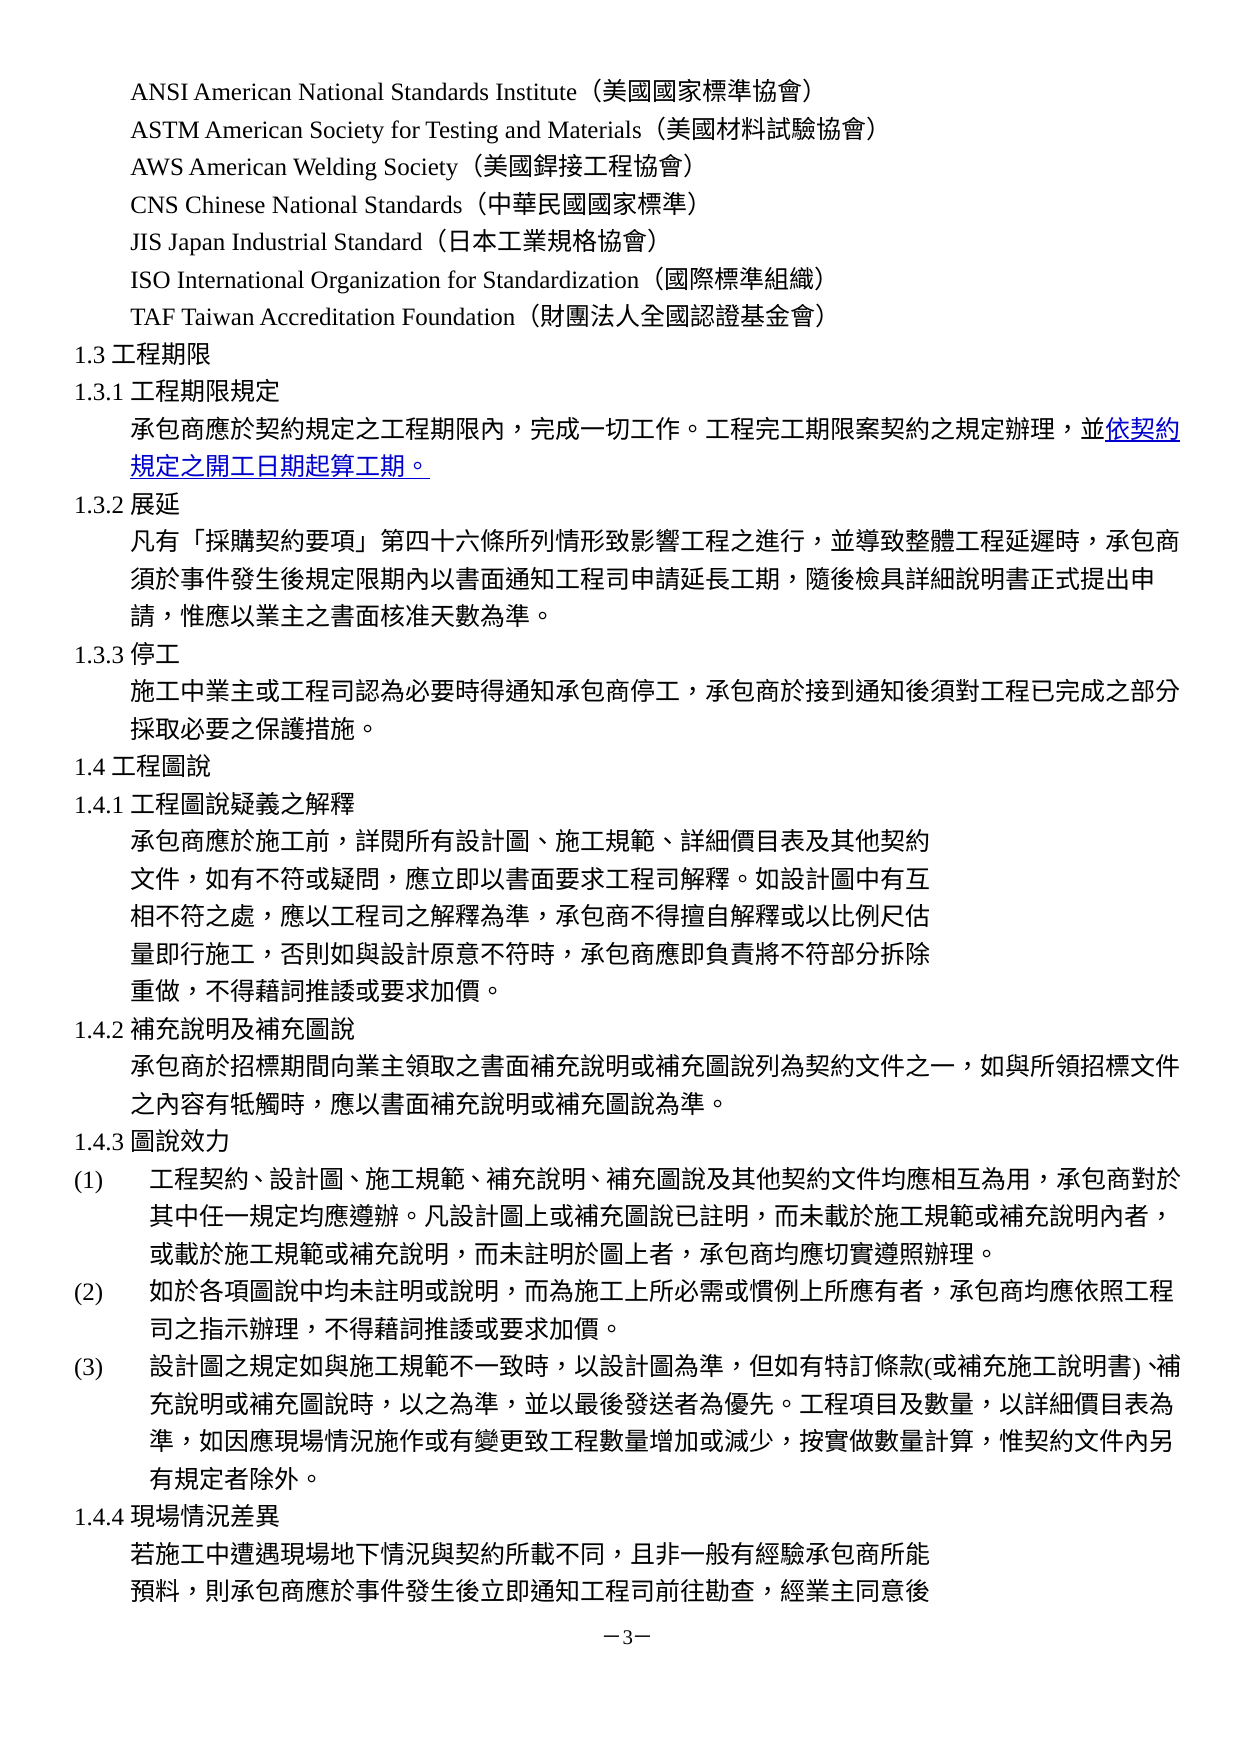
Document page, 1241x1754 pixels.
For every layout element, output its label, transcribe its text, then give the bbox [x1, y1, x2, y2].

text 1.4.1 工程圖說疑義之解釋 [74, 783, 1181, 821]
text 若施工中遭遇現場地下情況與契約所載不同，且非一般有經驗承包商所能 [130, 1533, 1181, 1571]
text ANSI American National Standards Institute（美國國家標準協會） [130, 71, 1181, 108]
text 1.4.4 現場情況差異 [74, 1496, 1181, 1533]
text 1.3.2 展延 [74, 483, 1181, 521]
text 量即行施工，否則如與設計原意不符時，承包商應即負責將不符部分拆除 [130, 933, 1181, 971]
text 1.3.1 工程期限規定 [74, 371, 1181, 408]
text 1.3.3 停工 [74, 633, 1181, 671]
text 文件，如有不符或疑問，應立即以書面要求工程司解釋。如設計圖中有互 [130, 858, 1181, 896]
text 重做，不得藉詞推諉或要求加價。 [130, 971, 1181, 1008]
text CNS Chinese National Standards（中華民國國家標準） [130, 183, 1181, 221]
text ISO International Organization for Standardization（國際標準組織） [130, 258, 1181, 296]
text 相不符之處，應以工程司之解釋為準，承包商不得擅自解釋或以比例尺估 [130, 896, 1181, 933]
list 工程契約、設計圖、施工規範、補充說明、補充圖說及其他契約文件均應相互為用，承包商對於其中任一規定均應遵辦。凡設計圖上或補充圖說已註明，而未載於施工規範或補充說明內者，或載於施工規範或補充說明，而未註明於圖上者，承包商均應切實遵照辦理。 [74, 1158, 1181, 1271]
text 凡有「採購契約要項」第四十六條所列情形致影響工程之進行，並導致整體工程延遲時，承包商須於事件發生後規定限期內以書面通知工程司申請延長工期，隨後檢具詳細說明書正式提出申 請，惟應以業主之書面核准天數為準。 [130, 521, 1181, 633]
text 承包商應於契約規定之工程期限內，完成一切工作。工程完工期限案契約之規定辦理，並依契約規定之開工日期起算工期。 [130, 408, 1181, 483]
text 施工中業主或工程司認為必要時得通知承包商停工，承包商於接到通知後須對工程已完成之部分採取必要之保護措施。 [130, 671, 1181, 746]
text AWS American Welding Society（美國銲接工程協會） [130, 146, 1181, 183]
text ASTM American Society for Testing and Materials（美國材料試驗協會） [130, 108, 1181, 146]
list 設計圖之規定如與施工規範不一致時，以設計圖為準，但如有特訂條款(或補充施工說明書)、補充說明或補充圖說時，以之為準，並以最後發送者為優先。工程項目及數量，以詳細價目表為準，如因應現場情況施作或有變更致工程數量增加或減少，按實做數量計算，惟契約文件內另有規定者除外。 [74, 1346, 1181, 1496]
text 1.3 工程期限 [74, 333, 1181, 371]
text 預料，則承包商應於事件發生後立即通知工程司前往勘查，經業主同意後 [130, 1571, 1181, 1608]
text 1.4 工程圖說 [74, 746, 1181, 783]
text 承包商應於施工前，詳閱所有設計圖、施工規範、詳細價目表及其他契約 [130, 821, 1181, 858]
text TAF Taiwan Accreditation Foundation（財團法人全國認證基金會） [130, 296, 1181, 333]
text JIS Japan Industrial Standard（日本工業規格協會） [130, 221, 1181, 258]
list 如於各項圖說中均未註明或說明，而為施工上所必需或慣例上所應有者，承包商均應依照工程司之指示辦理，不得藉詞推諉或要求加價。 [74, 1271, 1181, 1346]
text 1.4.3 圖說效力 [74, 1121, 1181, 1158]
text 1.4.2 補充說明及補充圖說 [74, 1008, 1181, 1046]
text 承包商於招標期間向業主領取之書面補充說明或補充圖說列為契約文件之一，如與所領招標文件之內容有牴觸時，應以書面補充說明或補充圖說為準。 [130, 1046, 1181, 1121]
